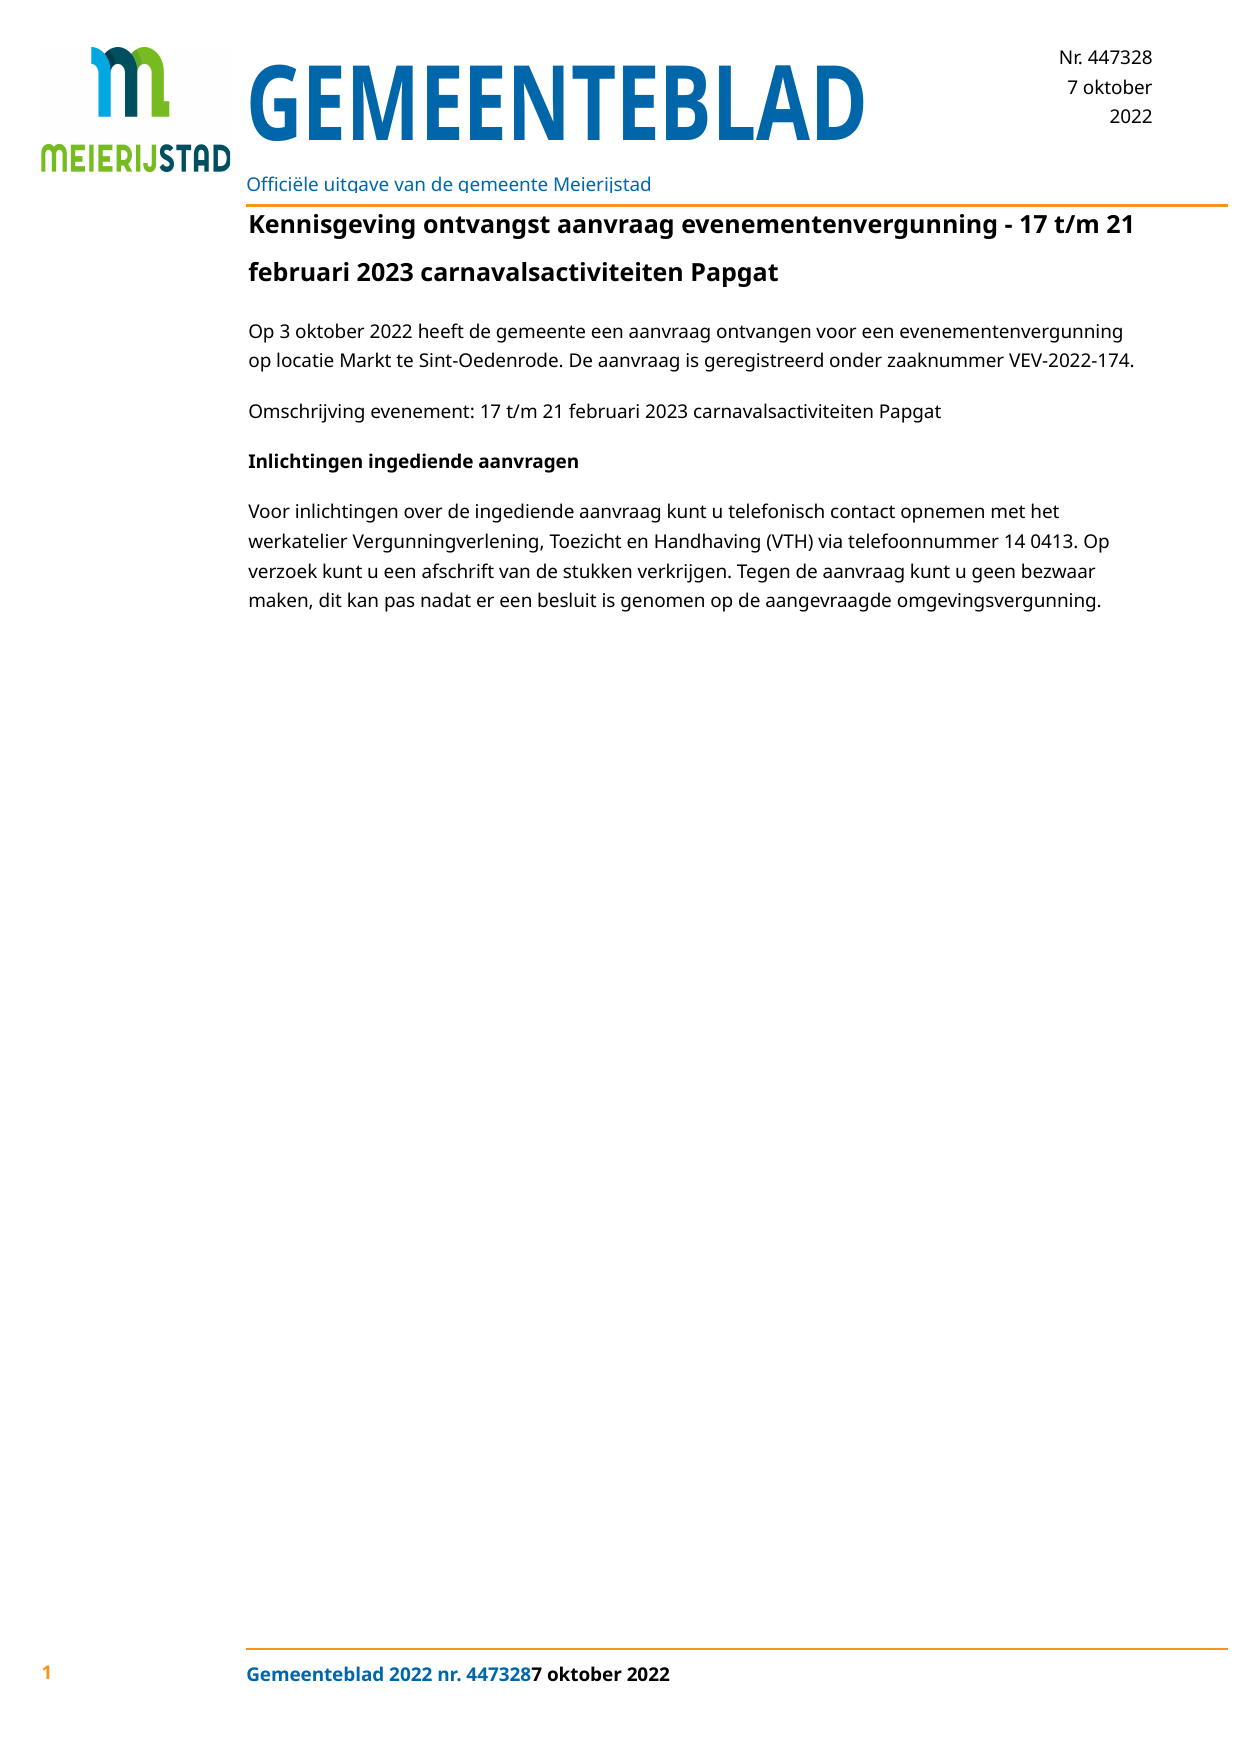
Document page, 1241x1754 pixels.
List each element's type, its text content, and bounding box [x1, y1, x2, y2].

text Omschrijving evenement: 17 t/m 21 februari 2023 carnavalsactiviteiten Papgat [248, 398, 1152, 424]
text Op 3 oktober 2022 heeft de gemeente een aanvraag ontvangen voor een evenementenvergunning op locatie Markt te Sint-Oedenrode. De aanvraag is geregistreerd onder zaaknummer VEV-2022-174. [248, 318, 1152, 373]
text Voor inlichtingen over de ingediende aanvraag kunt u telefonisch contact opnemen met het werkatelier Vergunningverlening, Toezicht en Handhaving (VTH) via telefoonnummer 14 0413. Op verzoek kunt u een afschrift van de stukken verkrijgen. Tegen de aanvraag kunt u geen bezwaar maken, dit kan pas nadat er een besluit is genomen op de aangevraagde omgevingsvergunning. [248, 499, 1152, 613]
text Inlichtingen ingediende aanvragen [248, 448, 1152, 474]
picture [41, 47, 231, 172]
text Kennisgeving ontvangst aanvraag evenementenvergunning - 17 t/m 21 februari 2023 carnavalsactiviteiten Papgat [248, 207, 1152, 288]
